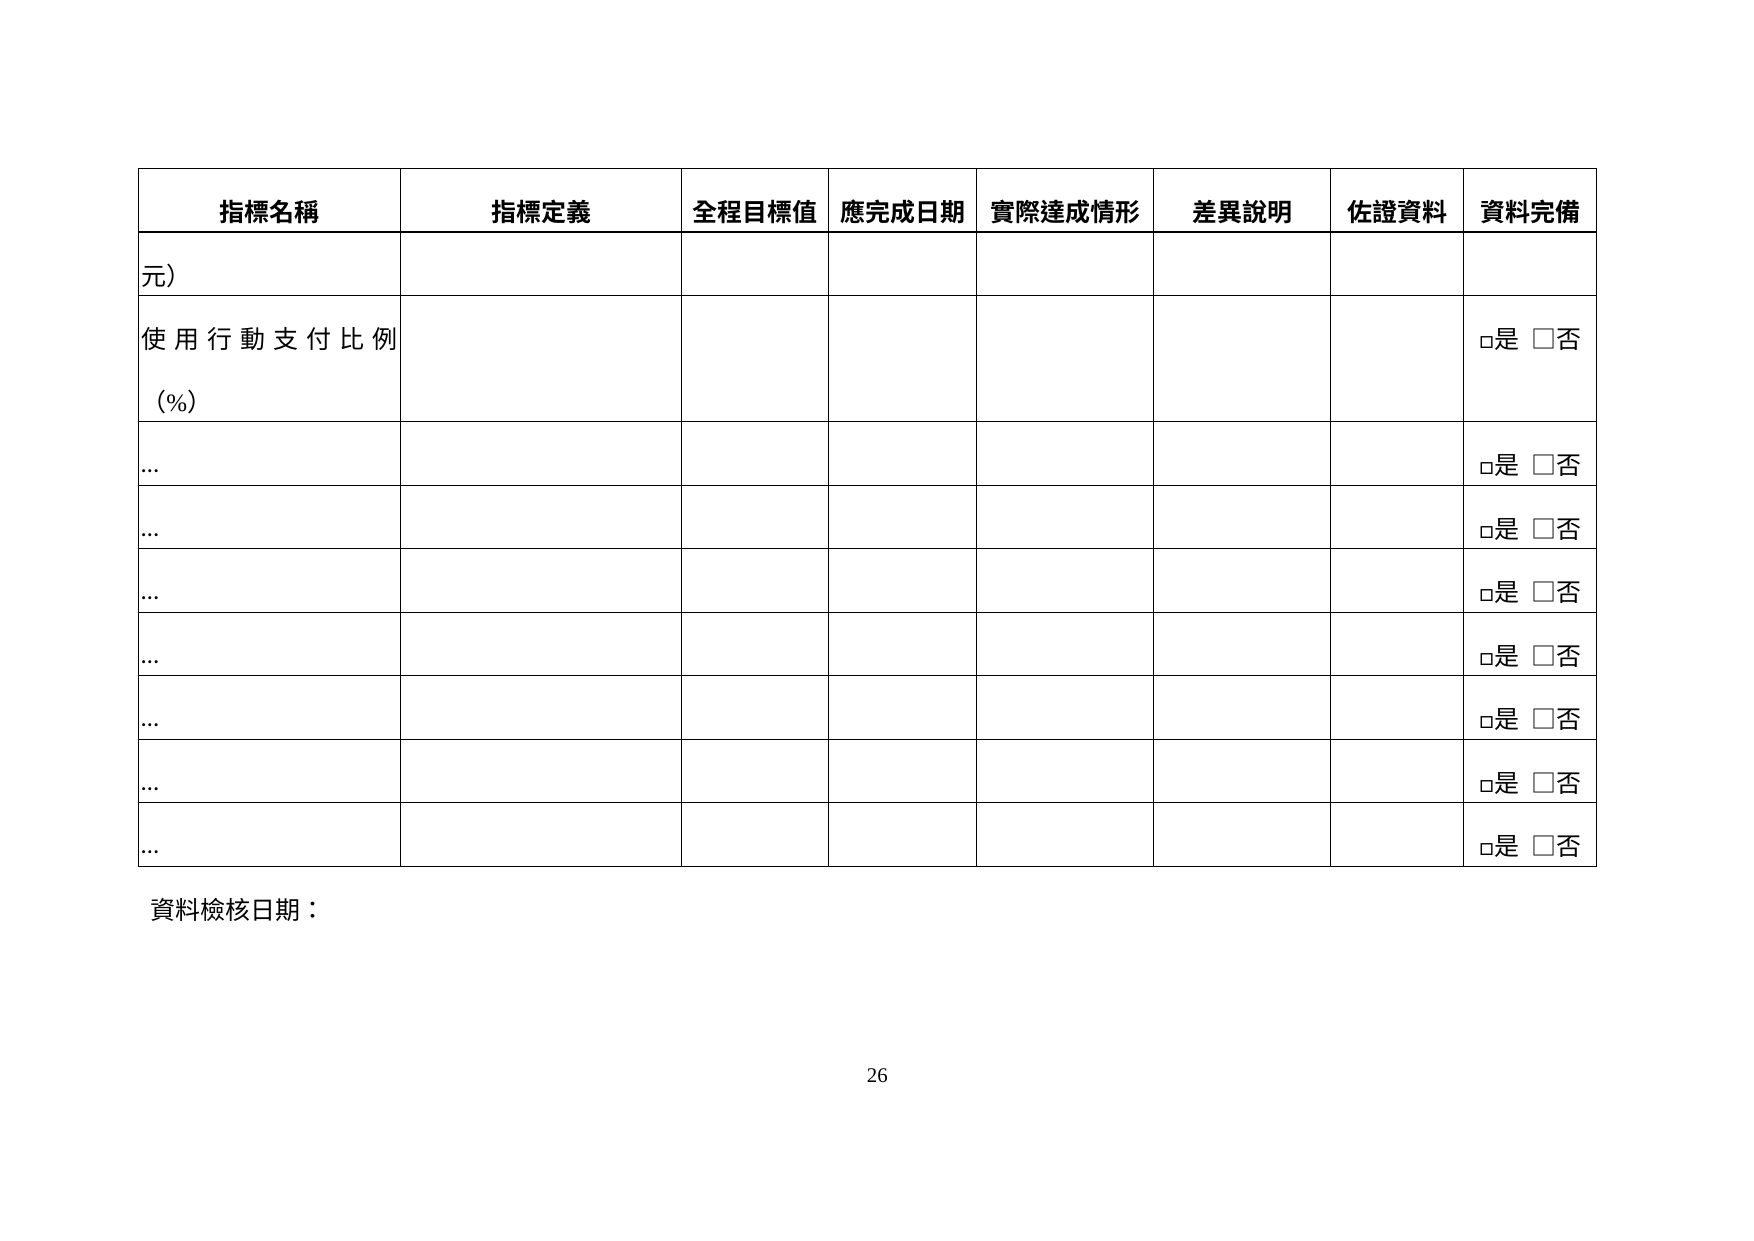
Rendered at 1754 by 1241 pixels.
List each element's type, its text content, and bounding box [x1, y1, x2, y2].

table_cell [401, 549, 681, 612]
table_cell □是 □否 [1464, 296, 1596, 421]
table_cell [829, 233, 976, 295]
table_cell [1331, 486, 1463, 548]
table_header 應完成日期 [829, 169, 976, 231]
table_header 指標定義 [401, 169, 681, 231]
table_cell … [139, 676, 400, 739]
table_cell [977, 549, 1153, 612]
table_cell [401, 740, 681, 802]
table_cell [977, 296, 1153, 421]
table_header 佐證資料 [1331, 169, 1463, 231]
table_cell [682, 296, 828, 421]
table_cell … [139, 740, 400, 802]
table_header 差異說明 [1154, 169, 1330, 231]
table_cell [401, 803, 681, 866]
table_cell … [139, 803, 400, 866]
table_cell 使用行動支付比例（%） [139, 296, 400, 421]
table_cell [977, 740, 1153, 802]
table_cell [682, 613, 828, 675]
table_cell [401, 422, 681, 484]
table_cell [1331, 549, 1463, 612]
table_cell [1464, 233, 1596, 295]
text 資料檢核日期： [150, 867, 1604, 929]
table_cell [977, 676, 1153, 739]
table_cell [977, 803, 1153, 866]
table_cell [977, 486, 1153, 548]
table_cell □是 □否 [1464, 803, 1596, 866]
table_cell [1154, 740, 1330, 802]
table_cell [829, 549, 976, 612]
table_header 資料完備 [1464, 169, 1596, 231]
table_cell [401, 486, 681, 548]
table_cell □是 □否 [1464, 486, 1596, 548]
table_cell [1154, 296, 1330, 421]
table_cell [829, 422, 976, 484]
table_cell [1331, 613, 1463, 675]
table_cell [829, 486, 976, 548]
table_cell … [139, 486, 400, 548]
table_cell [829, 803, 976, 866]
table_cell [401, 296, 681, 421]
table_cell [829, 740, 976, 802]
table_cell [1154, 613, 1330, 675]
table_cell [829, 296, 976, 421]
table_cell [682, 486, 828, 548]
table_cell □是 □否 [1464, 422, 1596, 484]
table_cell [401, 676, 681, 739]
table_cell [1154, 549, 1330, 612]
table_cell [1331, 803, 1463, 866]
table_cell … [139, 422, 400, 484]
table_cell [1154, 422, 1330, 484]
table_cell [1331, 676, 1463, 739]
table_cell [829, 676, 976, 739]
table_cell [682, 549, 828, 612]
table_cell [682, 233, 828, 295]
table_cell □是 □否 [1464, 549, 1596, 612]
table_cell [977, 422, 1153, 484]
table_cell [1154, 676, 1330, 739]
table_cell [1154, 486, 1330, 548]
table_cell [977, 613, 1153, 675]
table_header 指標名稱 [139, 169, 400, 231]
table_cell [682, 676, 828, 739]
table_cell [1331, 233, 1463, 295]
table_cell [682, 422, 828, 484]
table_header 全程目標值 [682, 169, 828, 231]
table_cell [1154, 233, 1330, 295]
table_cell □是 □否 [1464, 740, 1596, 802]
table_cell [1331, 296, 1463, 421]
table_cell [401, 613, 681, 675]
table_cell [1331, 740, 1463, 802]
table_cell [682, 803, 828, 866]
table_cell □是 □否 [1464, 613, 1596, 675]
table_cell [1154, 803, 1330, 866]
table_header 實際達成情形 [977, 169, 1153, 231]
table_cell [829, 613, 976, 675]
table_cell [977, 233, 1153, 295]
table_cell [401, 233, 681, 295]
table_cell [1331, 422, 1463, 484]
table_cell 元） [139, 233, 400, 295]
table_cell [682, 740, 828, 802]
table_cell □是 □否 [1464, 676, 1596, 739]
table_cell … [139, 549, 400, 612]
table_cell … [139, 613, 400, 675]
